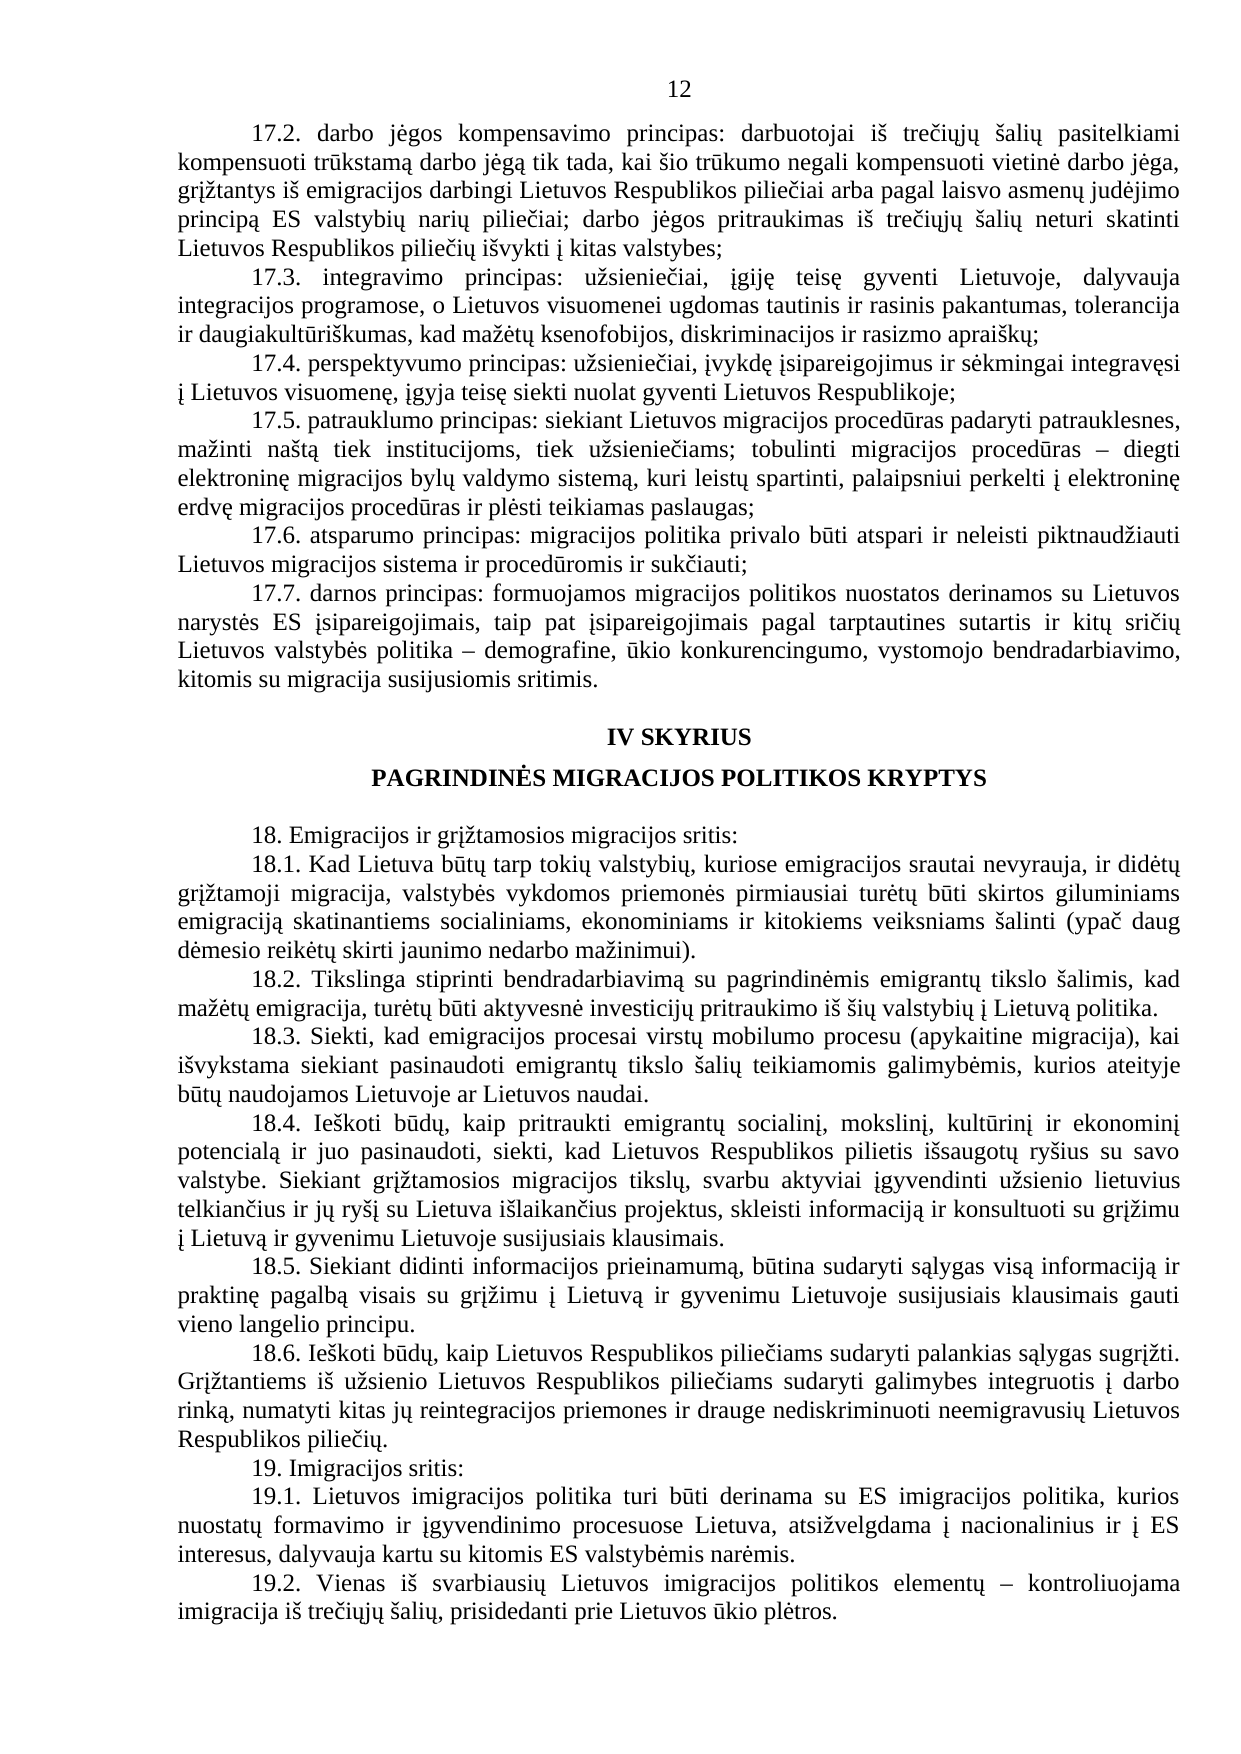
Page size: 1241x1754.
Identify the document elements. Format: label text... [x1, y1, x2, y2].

text IV SKYRIUS [177, 722, 1181, 751]
text 17.3. integravimo principas: užsieniečiai, įgiję teisę gyventi Lietuvoje, dalyvauja integracijos programose, o Lietuvos visuomenei ugdomas tautinis ir rasinis pakantumas, tolerancija ir daugiakultūriškumas, kad mažėtų ksenofobijos, diskriminacijos ir rasizmo apraiškų; [177, 262, 1181, 348]
text 17.4. perspektyvumo principas: užsieniečiai, įvykdę įsipareigojimus ir sėkmingai integravęsi į Lietuvos visuomenę, įgyja teisę siekti nuolat gyventi Lietuvos Respublikoje; [177, 348, 1181, 406]
text 18. Emigracijos ir grįžtamosios migracijos sritis: [177, 820, 1181, 849]
text 19. Imigracijos sritis: [177, 1453, 1181, 1481]
text PAGRINDINĖS MIGRACIJOS POLITIKOS KRYPTYS [177, 763, 1181, 791]
text 18.1. Kad Lietuva būtų tarp tokių valstybių, kuriose emigracijos srautai nevyrauja, ir didėtų grįžtamoji migracija, valstybės vykdomos priemonės pirmiausiai turėtų būti skirtos giluminiams emigraciją skatinantiems socialiniams, ekonominiams ir kitokiems veiksniams šalinti (ypač daug dėmesio reikėtų skirti jaunimo nedarbo mažinimui). [177, 849, 1181, 964]
text 18.5. Siekiant didinti informacijos prieinamumą, būtina sudaryti sąlygas visą informaciją ir praktinę pagalbą visais su grįžimu į Lietuvą ir gyvenimu Lietuvoje susijusiais klausimais gauti vieno langelio principu. [177, 1251, 1181, 1338]
text 18.3. Siekti, kad emigracijos procesai virstų mobilumo procesu (apykaitine migracija), kai išvykstama siekiant pasinaudoti emigrantų tikslo šalių teikiamomis galimybėmis, kurios ateityje būtų naudojamos Lietuvoje ar Lietuvos naudai. [177, 1021, 1181, 1108]
text 18.2. Tikslinga stiprinti bendradarbiavimą su pagrindinėmis emigrantų tikslo šalimis, kad mažėtų emigracija, turėtų būti aktyvesnė investicijų pritraukimo iš šių valstybių į Lietuvą politika. [177, 964, 1181, 1021]
text 18.6. Ieškoti būdų, kaip Lietuvos Respublikos piliečiams sudaryti palankias sąlygas sugrįžti. Grįžtantiems iš užsienio Lietuvos Respublikos piliečiams sudaryti galimybes integruotis į darbo rinką, numatyti kitas jų reintegracijos priemones ir drauge nediskriminuoti neemigravusių Lietuvos Respublikos piliečių. [177, 1338, 1181, 1453]
text 17.6. atsparumo principas: migracijos politika privalo būti atspari ir neleisti piktnaudžiauti Lietuvos migracijos sistema ir procedūromis ir sukčiauti; [177, 521, 1181, 578]
text 18.4. Ieškoti būdų, kaip pritraukti emigrantų socialinį, mokslinį, kultūrinį ir ekonominį potencialą ir juo pasinaudoti, siekti, kad Lietuvos Respublikos pilietis išsaugotų ryšius su savo valstybe. Siekiant grįžtamosios migracijos tikslų, svarbu aktyviai įgyvendinti užsienio lietuvius telkiančius ir jų ryšį su Lietuva išlaikančius projektus, skleisti informaciją ir konsultuoti su grįžimu į Lietuvą ir gyvenimu Lietuvoje susijusiais klausimais. [177, 1108, 1181, 1251]
text 19.1. Lietuvos imigracijos politika turi būti derinama su ES imigracijos politika, kurios nuostatų formavimo ir įgyvendinimo procesuose Lietuva, atsižvelgdama į nacionalinius ir į ES interesus, dalyvauja kartu su kitomis ES valstybėmis narėmis. [177, 1481, 1181, 1568]
text 17.5. patrauklumo principas: siekiant Lietuvos migracijos procedūras padaryti patrauklesnes, mažinti naštą tiek institucijoms, tiek užsieniečiams; tobulinti migracijos procedūras – diegti elektroninę migracijos bylų valdymo sistemą, kuri leistų spartinti, palaipsniui perkelti į elektroninę erdvę migracijos procedūras ir plėsti teikiamas paslaugas; [177, 406, 1181, 521]
text 19.2. Vienas iš svarbiausių Lietuvos imigracijos politikos elementų – kontroliuojama imigracija iš trečiųjų šalių, prisidedanti prie Lietuvos ūkio plėtros. [177, 1568, 1181, 1625]
text 17.7. darnos principas: formuojamos migracijos politikos nuostatos derinamos su Lietuvos narystės ES įsipareigojimais, taip pat įsipareigojimais pagal tarptautines sutartis ir kitų sričių Lietuvos valstybės politika – demografine, ūkio konkurencingumo, vystomojo bendradarbiavimo, kitomis su migracija susijusiomis sritimis. [177, 578, 1181, 693]
text 17.2. darbo jėgos kompensavimo principas: darbuotojai iš trečiųjų šalių pasitelkiami kompensuoti trūkstamą darbo jėgą tik tada, kai šio trūkumo negali kompensuoti vietinė darbo jėga, grįžtantys iš emigracijos darbingi Lietuvos Respublikos piliečiai arba pagal laisvo asmenų judėjimo principą ES valstybių narių piliečiai; darbo jėgos pritraukimas iš trečiųjų šalių neturi skatinti Lietuvos Respublikos piliečių išvykti į kitas valstybes; [177, 118, 1181, 262]
